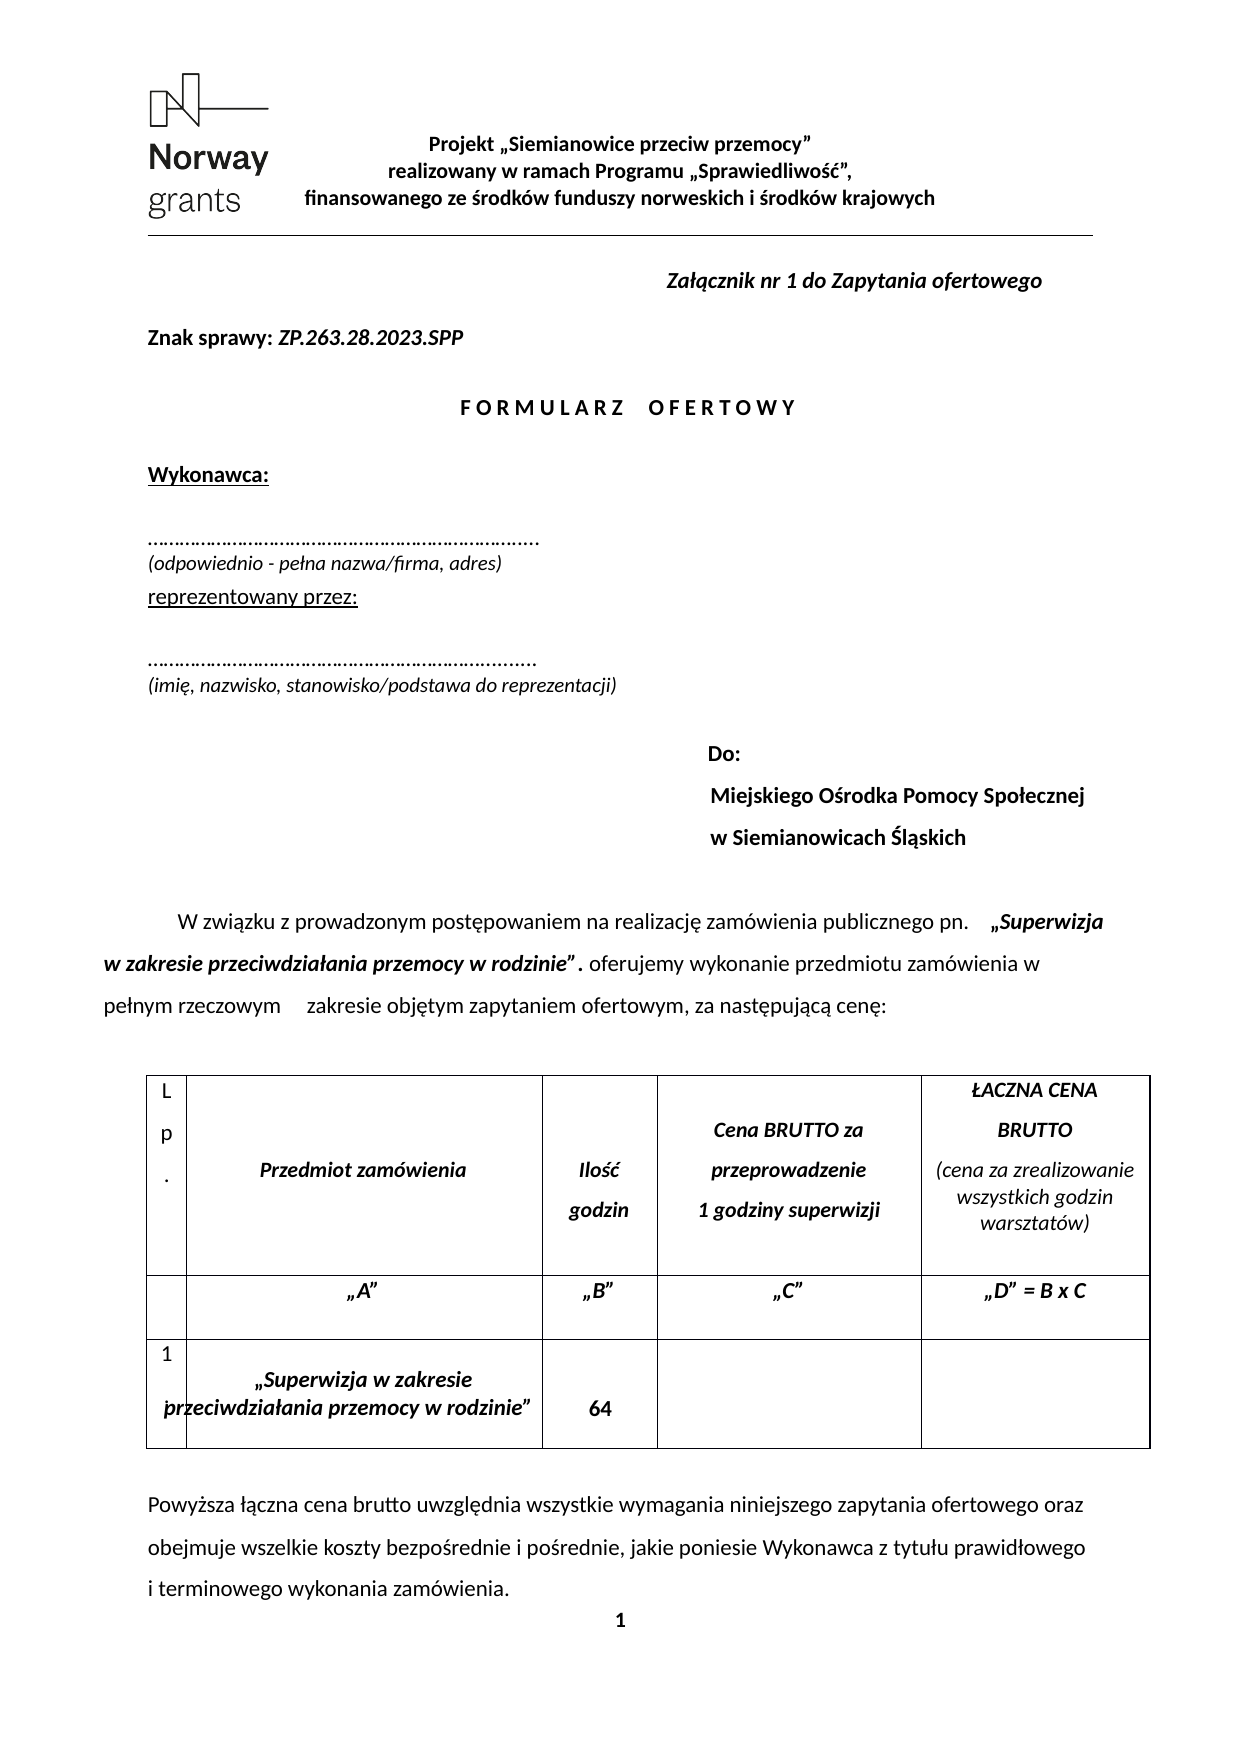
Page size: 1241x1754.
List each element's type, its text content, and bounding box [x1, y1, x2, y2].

text Załącznik nr 1 do Zapytania ofertowego [148, 267, 1092, 295]
table_cell [147, 1276, 186, 1338]
table_cell „D” = B x C [922, 1276, 1149, 1338]
table_header Przedmiot zamówienia [187, 1076, 542, 1275]
table_header Lp. [147, 1076, 186, 1275]
table_cell [658, 1340, 921, 1448]
table_header Ilość godzin [543, 1076, 657, 1275]
text W związku z prowadzonym postępowaniem na realizację zamówienia publicznego pn. „Superwizja w zakresie przeciwdziałania przemocy w rodzinie”. oferujemy wykonanie przedmiotu zamówienia w pełnym rzeczowym zakresie objętym zapytaniem ofertowym, za następującą cenę: [103, 907, 1107, 1019]
table_header ŁACZNA CENA BRUTTO (cena za zrealizowanie wszystkich godzin warsztatów) [922, 1076, 1149, 1275]
text Miejskiego Ośrodka Pomocy Społecznej [710, 781, 1092, 809]
text Znak sprawy: ZP.263.28.2023.SPP [148, 323, 1092, 351]
text w Siemianowicach Śląskich [710, 823, 1092, 851]
text Powyższa łączna cena brutto uwzględnia wszystkie wymagania niniejszego zapytania ofertowego oraz obejmuje wszelkie koszty bezpośrednie i pośrednie, jakie poniesie Wykonawca z tytułu prawidłowego i terminowego wykonania zamówienia. [148, 1491, 1092, 1603]
table_cell „B” [543, 1276, 657, 1338]
text Wykonawca: [148, 461, 1092, 489]
table_cell 64 [543, 1340, 657, 1448]
text (imię, nazwisko, stanowisko/podstawa do reprezentacji) [148, 672, 1092, 697]
table_cell „Superwizja w zakresie przeciwdziałania przemocy w rodzinie” [187, 1340, 542, 1448]
table_cell „C” [658, 1276, 921, 1338]
subtitle F O R M U L A R Z O F E R T O W Y [148, 393, 1107, 421]
text Do: [635, 739, 1092, 767]
table_header Cena BRUTTO za przeprowadzenie 1 godziny superwizji [658, 1076, 921, 1275]
text (odpowiednio - pełna nazwa/firma, adres) [148, 551, 1092, 576]
text ……………………………………………………….......... [148, 644, 1092, 672]
text reprezentowany przez: [148, 582, 1092, 610]
text ……………………………………………………………..... [148, 523, 1092, 551]
table_cell [922, 1340, 1149, 1448]
table_cell „A” [187, 1276, 542, 1338]
table_cell 1. [147, 1340, 186, 1448]
